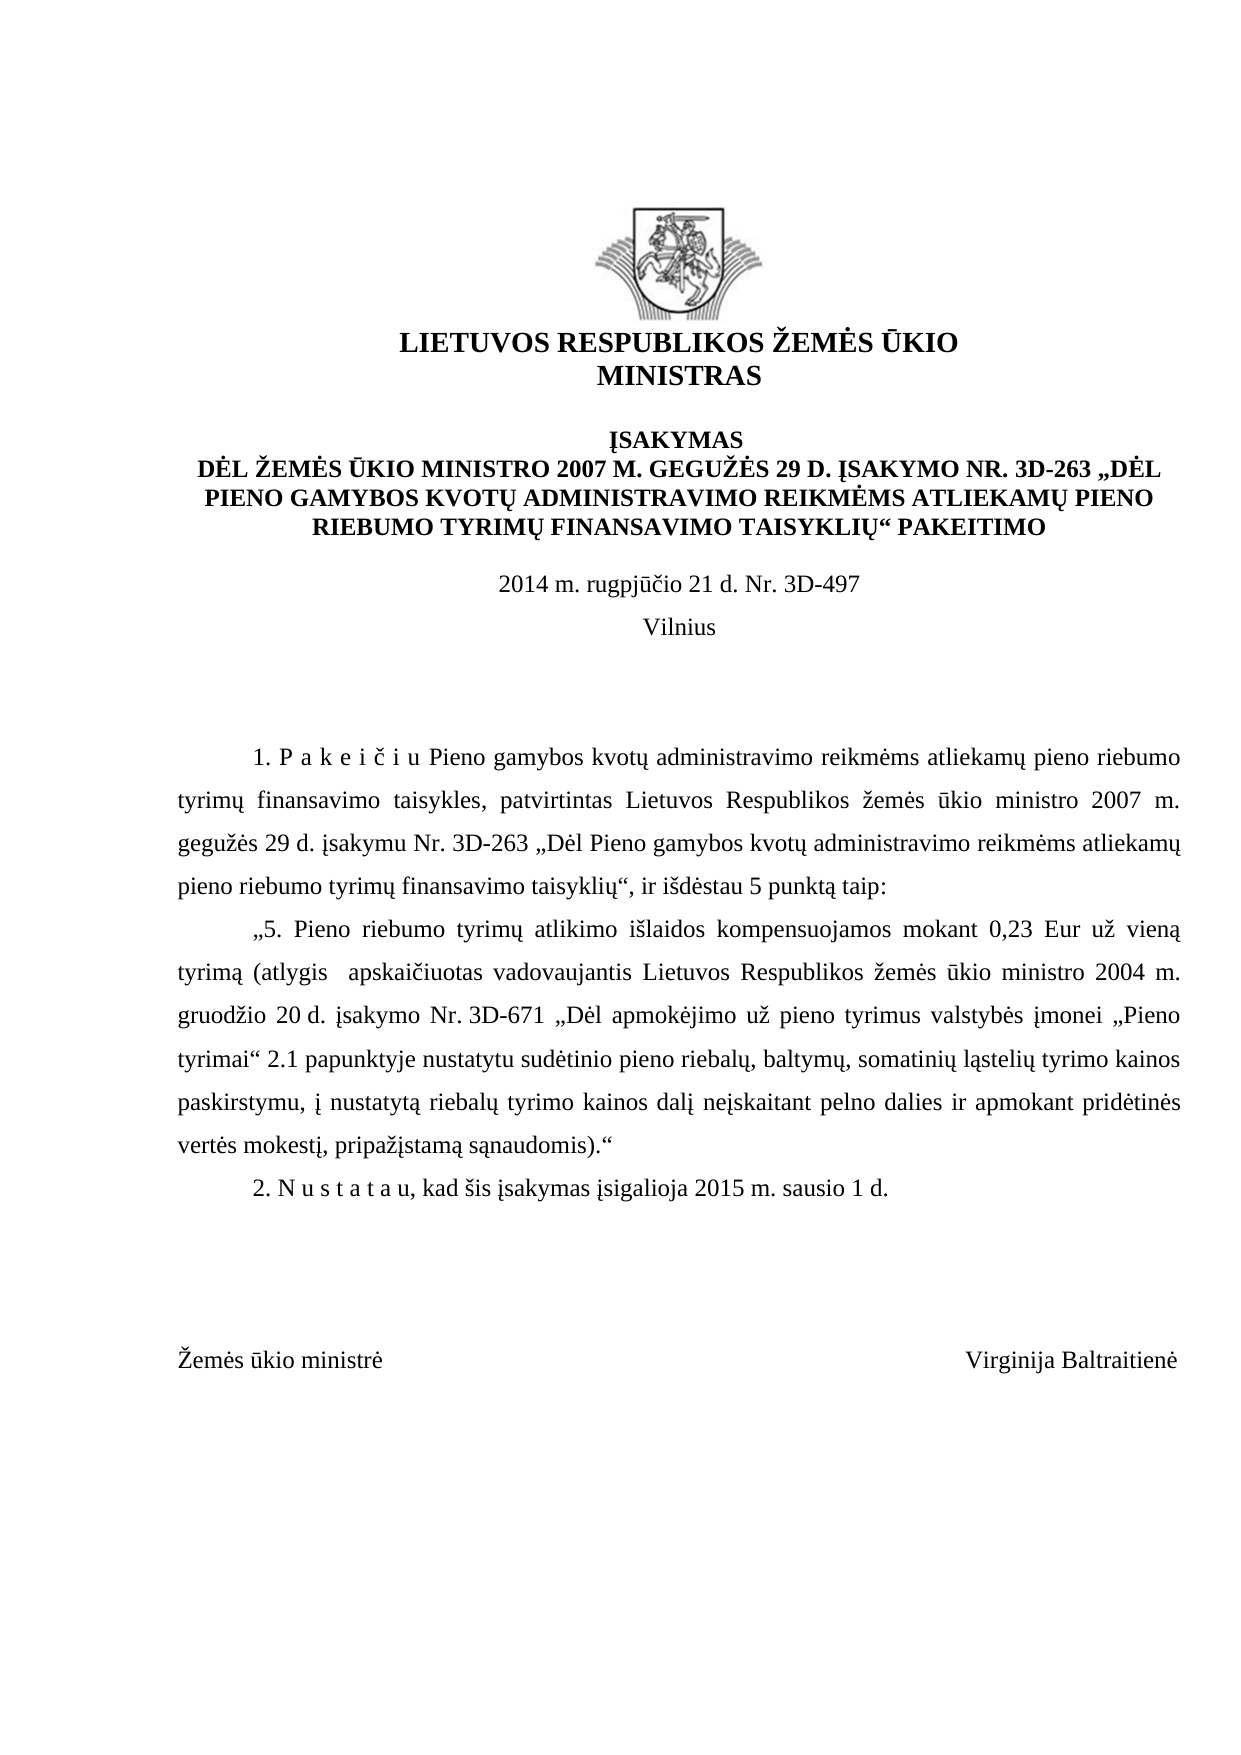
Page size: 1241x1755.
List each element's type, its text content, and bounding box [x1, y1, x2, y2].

text Vilnius [177, 612, 1181, 641]
text „5. Pieno riebumo tyrimų atlikimo išlaidos kompensuojamos mokant 0,23 Eur už vieną tyrimą (atlygis apskaičiuotas vadovaujantis Lietuvos Respublikos žemės ūkio ministro 2004 m. gruodžio 20 d. įsakymo Nr. 3D-671 „Dėl apmokėjimo už pieno tyrimus valstybės įmonei „Pieno tyrimai“ 2.1 papunktyje nustatytu sudėtinio pieno riebalų, baltymų, somatinių ląstelių tyrimo kainos paskirstymu, į nustatytą riebalų tyrimo kainos dalį neįskaitant pelno dalies ir apmokant pridėtinės vertės mokestį, pripažįstamą sąnaudomis).“ [177, 914, 1181, 1159]
text Žemės ūkio ministrė Virginija Baltraitienė [177, 1346, 1181, 1374]
text ĮSAKYMAS [177, 426, 1181, 454]
text MINISTRAS [177, 358, 1181, 392]
text 2. N u s t a t a u, kad šis įsakymas įsigalioja 2015 m. sausio 1 d. [177, 1173, 1181, 1202]
text DĖL ŽEMĖS ŪKIO MINISTRO 2007 M. GEGUŽĖS 29 D. ĮSAKYMO NR. 3D-263 „DĖL PIENO GAMYBOS KVOTŲ ADMINISTRAVIMO REIKMĖMS ATLIEKAMŲ PIENO RIEBUMO TYRIMŲ FINANSAVIMO TAISYKLIŲ“ PAKEITIMO [177, 454, 1181, 541]
text LIETUVOS RESPUBLIKOS ŽEMĖS ŪKIO [177, 325, 1181, 358]
text 1. P a k e i č i u Pieno gamybos kvotų administravimo reikmėms atliekamų pieno riebumo tyrimų finansavimo taisykles, patvirtintas Lietuvos Respublikos žemės ūkio ministro 2007 m. gegužės 29 d. įsakymu Nr. 3D-263 „Dėl Pieno gamybos kvotų administravimo reikmėms atliekamų pieno riebumo tyrimų finansavimo taisyklių“, ir išdėstau 5 punktą taip: [177, 742, 1181, 900]
text 2014 m. rugpjūčio 21 d. Nr. 3D-497 [177, 569, 1181, 598]
